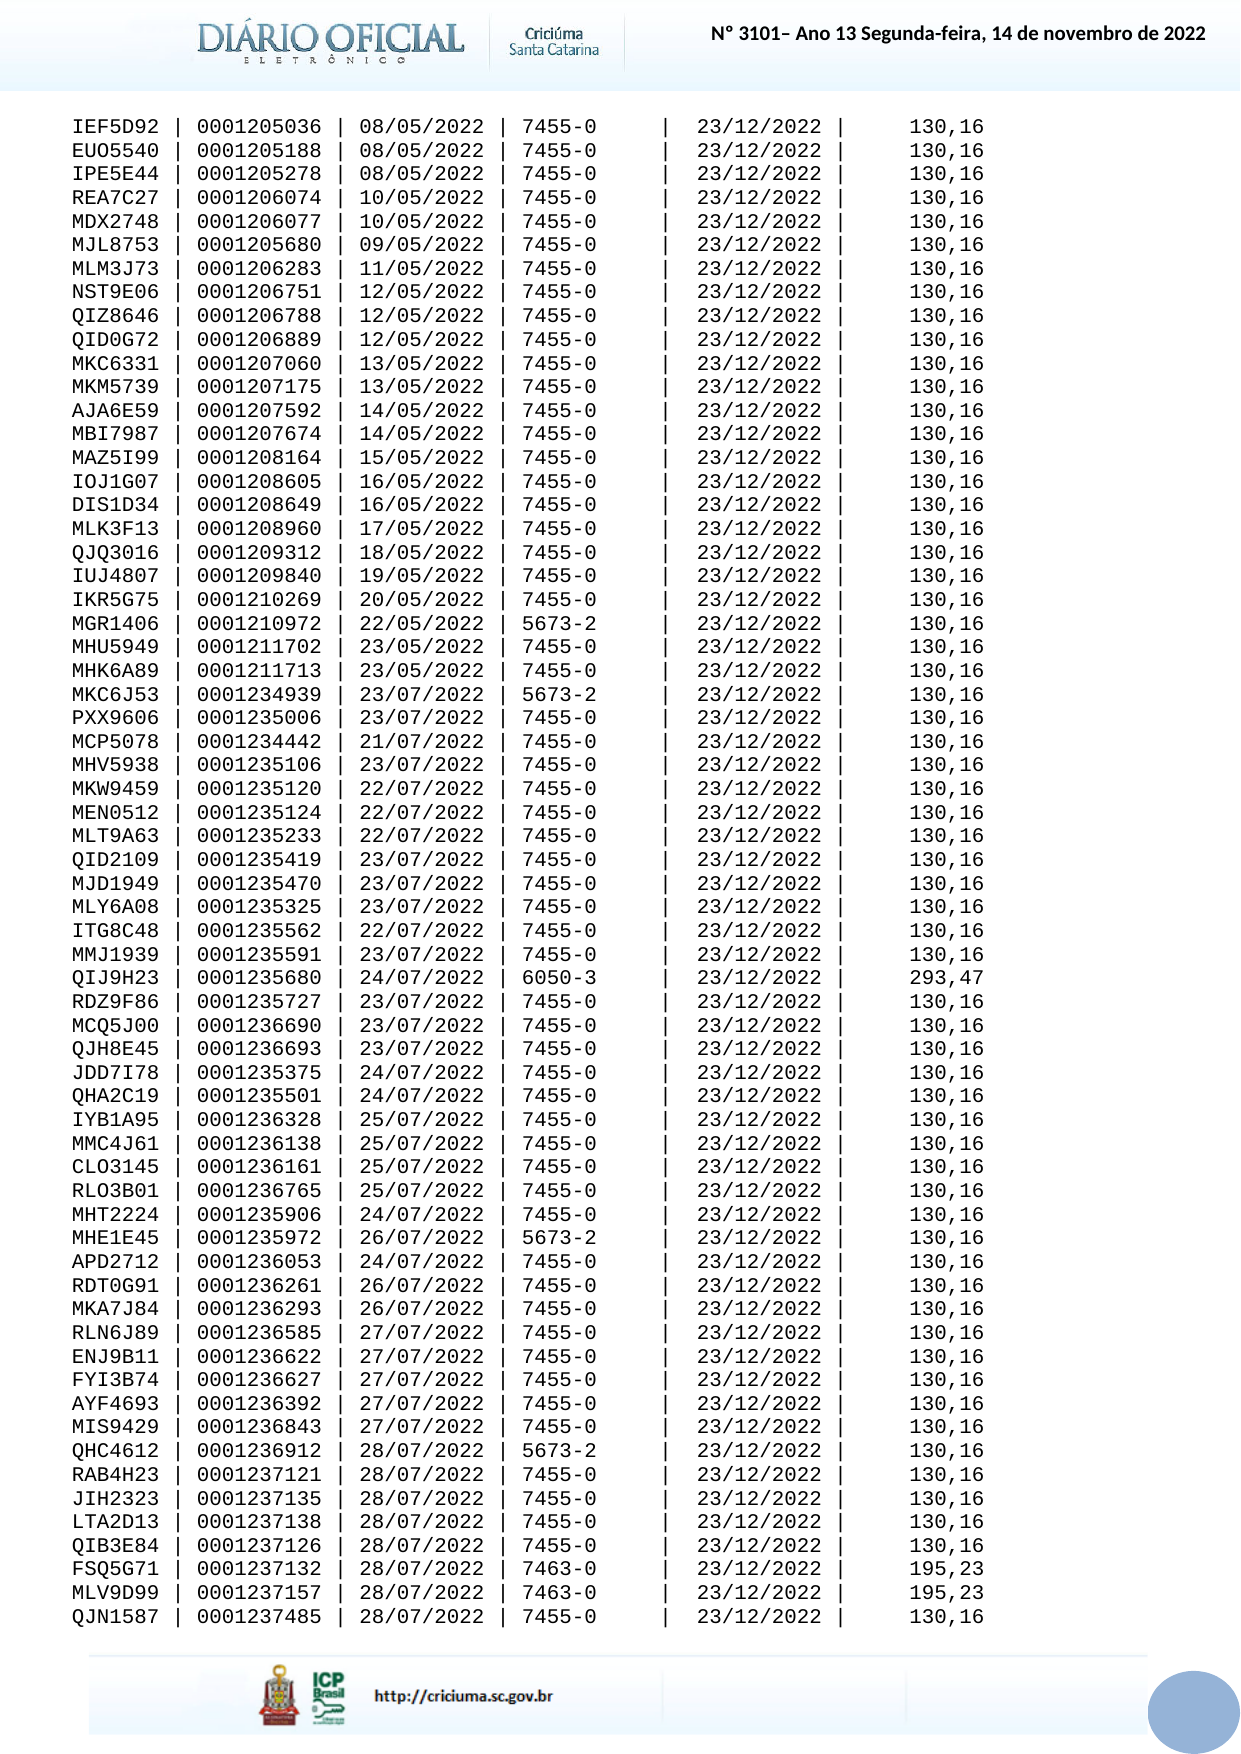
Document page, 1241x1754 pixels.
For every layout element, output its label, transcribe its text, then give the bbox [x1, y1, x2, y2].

text AJA6E59 | 0001207592 | 14/05/2022 | 7455-0 | 23/12/2022 | 130,16 [59, 400, 1167, 423]
text MHK6A89 | 0001211713 | 23/05/2022 | 7455-0 | 23/12/2022 | 130,16 [59, 660, 1167, 683]
text IUJ4807 | 0001209840 | 19/05/2022 | 7455-0 | 23/12/2022 | 130,16 [59, 565, 1167, 589]
text QIZ8646 | 0001206788 | 12/05/2022 | 7455-0 | 23/12/2022 | 130,16 [59, 305, 1167, 329]
text IYB1A95 | 0001236328 | 25/07/2022 | 7455-0 | 23/12/2022 | 130,16 [59, 1109, 1167, 1133]
text DIS1D34 | 0001208649 | 16/05/2022 | 7455-0 | 23/12/2022 | 130,16 [59, 494, 1167, 518]
text MMJ1939 | 0001235591 | 23/07/2022 | 7455-0 | 23/12/2022 | 130,16 [59, 944, 1167, 967]
text MJD1949 | 0001235470 | 23/07/2022 | 7455-0 | 23/12/2022 | 130,16 [59, 873, 1167, 896]
text JIH2323 | 0001237135 | 28/07/2022 | 7455-0 | 23/12/2022 | 130,16 [59, 1487, 1167, 1511]
text MKA7J84 | 0001236293 | 26/07/2022 | 7455-0 | 23/12/2022 | 130,16 [59, 1298, 1167, 1322]
text NST9E06 | 0001206751 | 12/05/2022 | 7455-0 | 23/12/2022 | 130,16 [59, 282, 1167, 305]
text QID0G72 | 0001206889 | 12/05/2022 | 7455-0 | 23/12/2022 | 130,16 [59, 329, 1167, 352]
text MHE1E45 | 0001235972 | 26/07/2022 | 5673-2 | 23/12/2022 | 130,16 [59, 1227, 1167, 1251]
text MJL8753 | 0001205680 | 09/05/2022 | 7455-0 | 23/12/2022 | 130,16 [59, 234, 1167, 258]
text MIS9429 | 0001236843 | 27/07/2022 | 7455-0 | 23/12/2022 | 130,16 [59, 1417, 1167, 1440]
text RLN6J89 | 0001236585 | 27/07/2022 | 7455-0 | 23/12/2022 | 130,16 [59, 1322, 1167, 1346]
text QIB3E84 | 0001237126 | 28/07/2022 | 7455-0 | 23/12/2022 | 130,16 [59, 1535, 1167, 1558]
text RLO3B01 | 0001236765 | 25/07/2022 | 7455-0 | 23/12/2022 | 130,16 [59, 1180, 1167, 1204]
text ENJ9B11 | 0001236622 | 27/07/2022 | 7455-0 | 23/12/2022 | 130,16 [59, 1346, 1167, 1369]
text MDX2748 | 0001206077 | 10/05/2022 | 7455-0 | 23/12/2022 | 130,16 [59, 211, 1167, 234]
text QHA2C19 | 0001235501 | 24/07/2022 | 7455-0 | 23/12/2022 | 130,16 [59, 1086, 1167, 1109]
text QJN1587 | 0001237485 | 28/07/2022 | 7455-0 | 23/12/2022 | 130,16 [59, 1606, 1167, 1629]
text PXX9606 | 0001235006 | 23/07/2022 | 7455-0 | 23/12/2022 | 130,16 [59, 707, 1167, 731]
text MCP5078 | 0001234442 | 21/07/2022 | 7455-0 | 23/12/2022 | 130,16 [59, 731, 1167, 754]
text MKM5739 | 0001207175 | 13/05/2022 | 7455-0 | 23/12/2022 | 130,16 [59, 376, 1167, 400]
text MGR1406 | 0001210972 | 22/05/2022 | 5673-2 | 23/12/2022 | 130,16 [59, 613, 1167, 636]
text FSQ5G71 | 0001237132 | 28/07/2022 | 7463-0 | 23/12/2022 | 195,23 [59, 1558, 1167, 1582]
text MLY6A08 | 0001235325 | 23/07/2022 | 7455-0 | 23/12/2022 | 130,16 [59, 896, 1167, 920]
text MCQ5J00 | 0001236690 | 23/07/2022 | 7455-0 | 23/12/2022 | 130,16 [59, 1014, 1167, 1038]
text MHT2224 | 0001235906 | 24/07/2022 | 7455-0 | 23/12/2022 | 130,16 [59, 1204, 1167, 1227]
text RDZ9F86 | 0001235727 | 23/07/2022 | 7455-0 | 23/12/2022 | 130,16 [59, 991, 1167, 1014]
text REA7C27 | 0001206074 | 10/05/2022 | 7455-0 | 23/12/2022 | 130,16 [59, 187, 1167, 211]
text FYI3B74 | 0001236627 | 27/07/2022 | 7455-0 | 23/12/2022 | 130,16 [59, 1369, 1167, 1393]
text CLO3145 | 0001236161 | 25/07/2022 | 7455-0 | 23/12/2022 | 130,16 [59, 1156, 1167, 1180]
text AYF4693 | 0001236392 | 27/07/2022 | 7455-0 | 23/12/2022 | 130,16 [59, 1393, 1167, 1417]
text MLK3F13 | 0001208960 | 17/05/2022 | 7455-0 | 23/12/2022 | 130,16 [59, 518, 1167, 542]
text MHV5938 | 0001235106 | 23/07/2022 | 7455-0 | 23/12/2022 | 130,16 [59, 754, 1167, 778]
text EUO5540 | 0001205188 | 08/05/2022 | 7455-0 | 23/12/2022 | 130,16 [59, 140, 1167, 163]
text IOJ1G07 | 0001208605 | 16/05/2022 | 7455-0 | 23/12/2022 | 130,16 [59, 471, 1167, 494]
text LTA2D13 | 0001237138 | 28/07/2022 | 7455-0 | 23/12/2022 | 130,16 [59, 1511, 1167, 1535]
text MHU5949 | 0001211702 | 23/05/2022 | 7455-0 | 23/12/2022 | 130,16 [59, 636, 1167, 660]
text RDT0G91 | 0001236261 | 26/07/2022 | 7455-0 | 23/12/2022 | 130,16 [59, 1275, 1167, 1298]
text MMC4J61 | 0001236138 | 25/07/2022 | 7455-0 | 23/12/2022 | 130,16 [59, 1133, 1167, 1156]
text QID2109 | 0001235419 | 23/07/2022 | 7455-0 | 23/12/2022 | 130,16 [59, 849, 1167, 873]
text ITG8C48 | 0001235562 | 22/07/2022 | 7455-0 | 23/12/2022 | 130,16 [59, 920, 1167, 944]
text IKR5G75 | 0001210269 | 20/05/2022 | 7455-0 | 23/12/2022 | 130,16 [59, 589, 1167, 613]
text IEF5D92 | 0001205036 | 08/05/2022 | 7455-0 | 23/12/2022 | 130,16 [59, 116, 1167, 140]
text APD2712 | 0001236053 | 24/07/2022 | 7455-0 | 23/12/2022 | 130,16 [59, 1251, 1167, 1275]
text MKC6J53 | 0001234939 | 23/07/2022 | 5673-2 | 23/12/2022 | 130,16 [59, 683, 1167, 707]
text QJQ3016 | 0001209312 | 18/05/2022 | 7455-0 | 23/12/2022 | 130,16 [59, 542, 1167, 565]
text MLM3J73 | 0001206283 | 11/05/2022 | 7455-0 | 23/12/2022 | 130,16 [59, 258, 1167, 282]
text MLV9D99 | 0001237157 | 28/07/2022 | 7463-0 | 23/12/2022 | 195,23 [59, 1582, 1167, 1606]
text MBI7987 | 0001207674 | 14/05/2022 | 7455-0 | 23/12/2022 | 130,16 [59, 423, 1167, 447]
text MKW9459 | 0001235120 | 22/07/2022 | 7455-0 | 23/12/2022 | 130,16 [59, 778, 1167, 802]
text RAB4H23 | 0001237121 | 28/07/2022 | 7455-0 | 23/12/2022 | 130,16 [59, 1464, 1167, 1487]
text QIJ9H23 | 0001235680 | 24/07/2022 | 6050-3 | 23/12/2022 | 293,47 [59, 967, 1167, 991]
text MAZ5I99 | 0001208164 | 15/05/2022 | 7455-0 | 23/12/2022 | 130,16 [59, 447, 1167, 471]
text MEN0512 | 0001235124 | 22/07/2022 | 7455-0 | 23/12/2022 | 130,16 [59, 802, 1167, 825]
text IPE5E44 | 0001205278 | 08/05/2022 | 7455-0 | 23/12/2022 | 130,16 [59, 163, 1167, 187]
text MKC6331 | 0001207060 | 13/05/2022 | 7455-0 | 23/12/2022 | 130,16 [59, 352, 1167, 376]
text QHC4612 | 0001236912 | 28/07/2022 | 5673-2 | 23/12/2022 | 130,16 [59, 1440, 1167, 1464]
text JDD7I78 | 0001235375 | 24/07/2022 | 7455-0 | 23/12/2022 | 130,16 [59, 1062, 1167, 1086]
text QJH8E45 | 0001236693 | 23/07/2022 | 7455-0 | 23/12/2022 | 130,16 [59, 1038, 1167, 1062]
text MLT9A63 | 0001235233 | 22/07/2022 | 7455-0 | 23/12/2022 | 130,16 [59, 825, 1167, 849]
